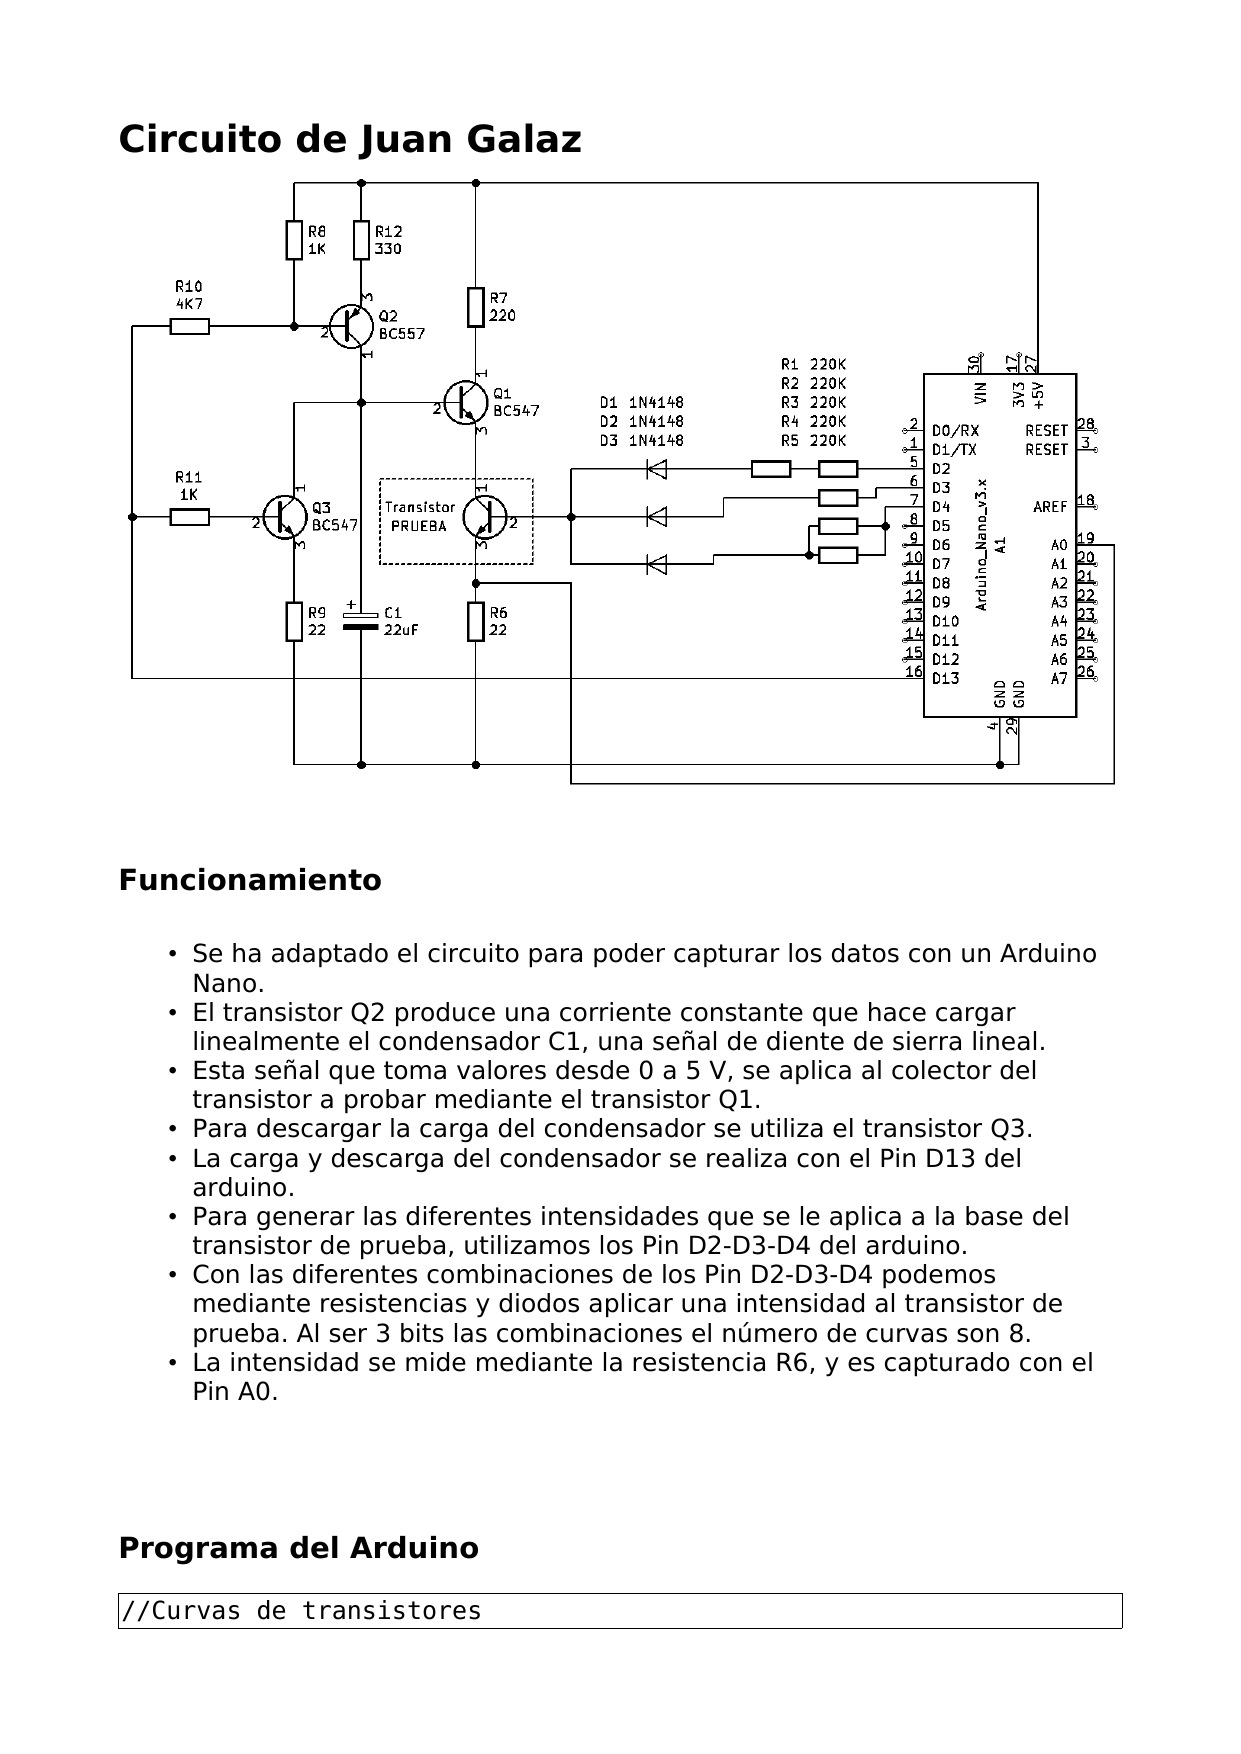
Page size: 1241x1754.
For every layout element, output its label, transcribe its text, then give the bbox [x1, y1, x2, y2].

list Para descargar la carga del condensador se utiliza el transistor Q3. [177, 1114, 1122, 1144]
list La carga y descarga del condensador se realiza con el Pin D13 del arduino. [177, 1144, 1122, 1202]
subtitle Circuito de Juan Galaz [118, 118, 1122, 162]
list El transistor Q2 produce una corriente constante que hace cargar linealmente el condensador C1, una señal de diente de sierra lineal. [177, 998, 1122, 1056]
list Para generar las diferentes intensidades que se le aplica a la base del transistor de prueba, utilizamos los Pin D2-D3-D4 del arduino. [177, 1202, 1122, 1260]
picture [118, 174, 1123, 797]
subtitle Programa del Arduino [118, 1532, 1122, 1566]
list La intensidad se mide mediante la resistencia R6, y es capturado con el Pin A0. [177, 1348, 1122, 1406]
list Esta señal que toma valores desde 0 a 5 V, se aplica al colector del transistor a probar mediante el transistor Q1. [177, 1056, 1122, 1114]
list Con las diferentes combinaciones de los Pin D2-D3-D4 podemos mediante resistencias y diodos aplicar una intensidad al transistor de prueba. Al ser 3 bits las combinaciones el número de curvas son 8. [177, 1260, 1122, 1348]
table_header //Curvas de transistores [119, 1594, 1122, 1628]
list Se ha adaptado el circuito para poder capturar los datos con un Arduino Nano. [177, 939, 1122, 998]
subtitle Funcionamiento [118, 864, 1122, 898]
